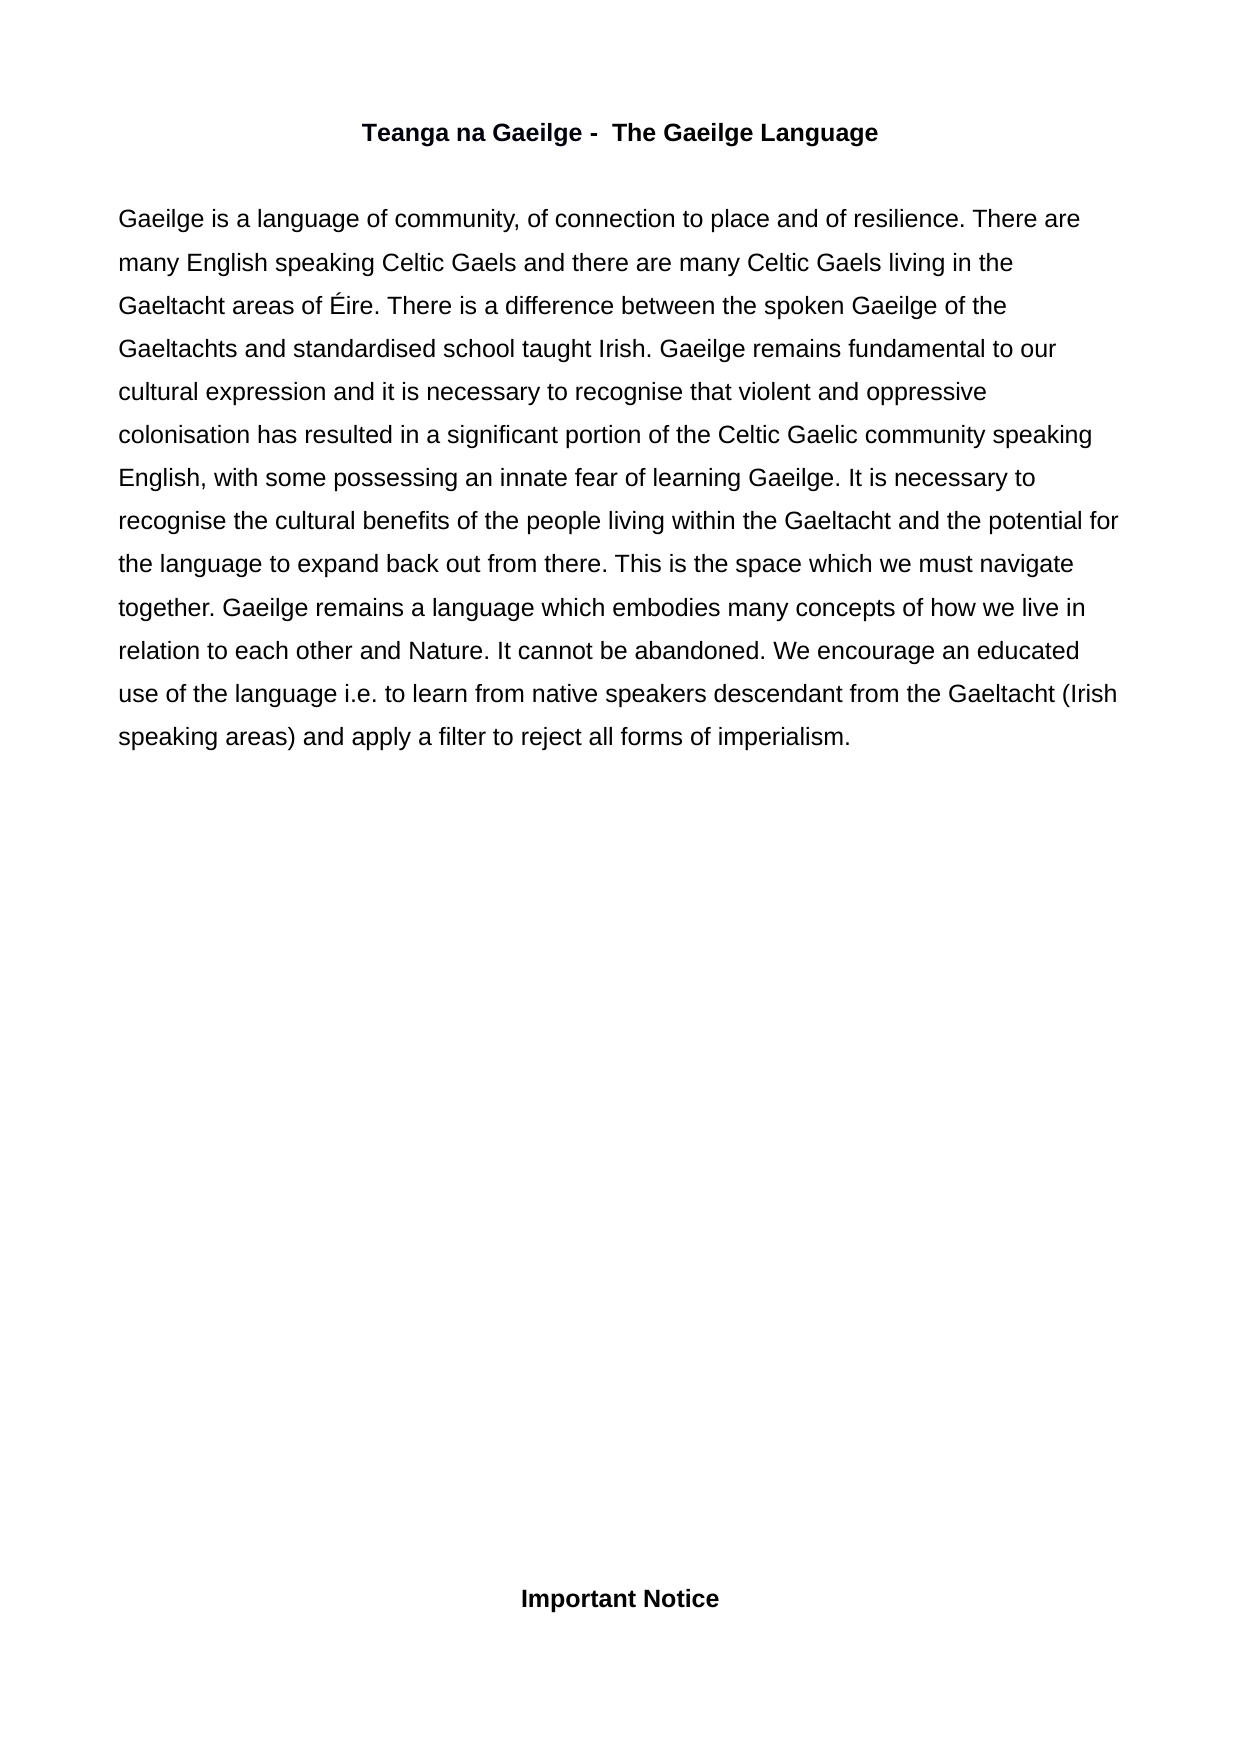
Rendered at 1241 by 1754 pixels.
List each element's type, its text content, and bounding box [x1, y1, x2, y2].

text Gaeilge is a language of community, of connection to place and of resilience. There are many English speaking Celtic Gaels and there are many Celtic Gaels living in the Gaeltacht areas of Éire. There is a difference between the spoken Gaeilge of the Gaeltachts and standardised school taught Irish. Gaeilge remains fundamental to our cultural expression and it is necessary to recognise that violent and oppressive colonisation has resulted in a significant portion of the Celtic Gaelic community speaking English, with some possessing an innate fear of learning Gaeilge. It is necessary to recognise the cultural benefits of the people living within the Gaeltacht and the potential for the language to expand back out from there. This is the space which we must navigate together. Gaeilge remains a language which embodies many concepts of how we live in relation to each other and Nature. It cannot be abandoned. We encourage an educated use of the language i.e. to learn from native speakers descendant from the Gaeltacht (Irish speaking areas) and apply a filter to reject all forms of imperialism. [118, 204, 1122, 751]
text Teanga na Gaeilge - The Gaeilge Language [118, 118, 1122, 147]
text Important Notice [118, 1584, 1122, 1613]
